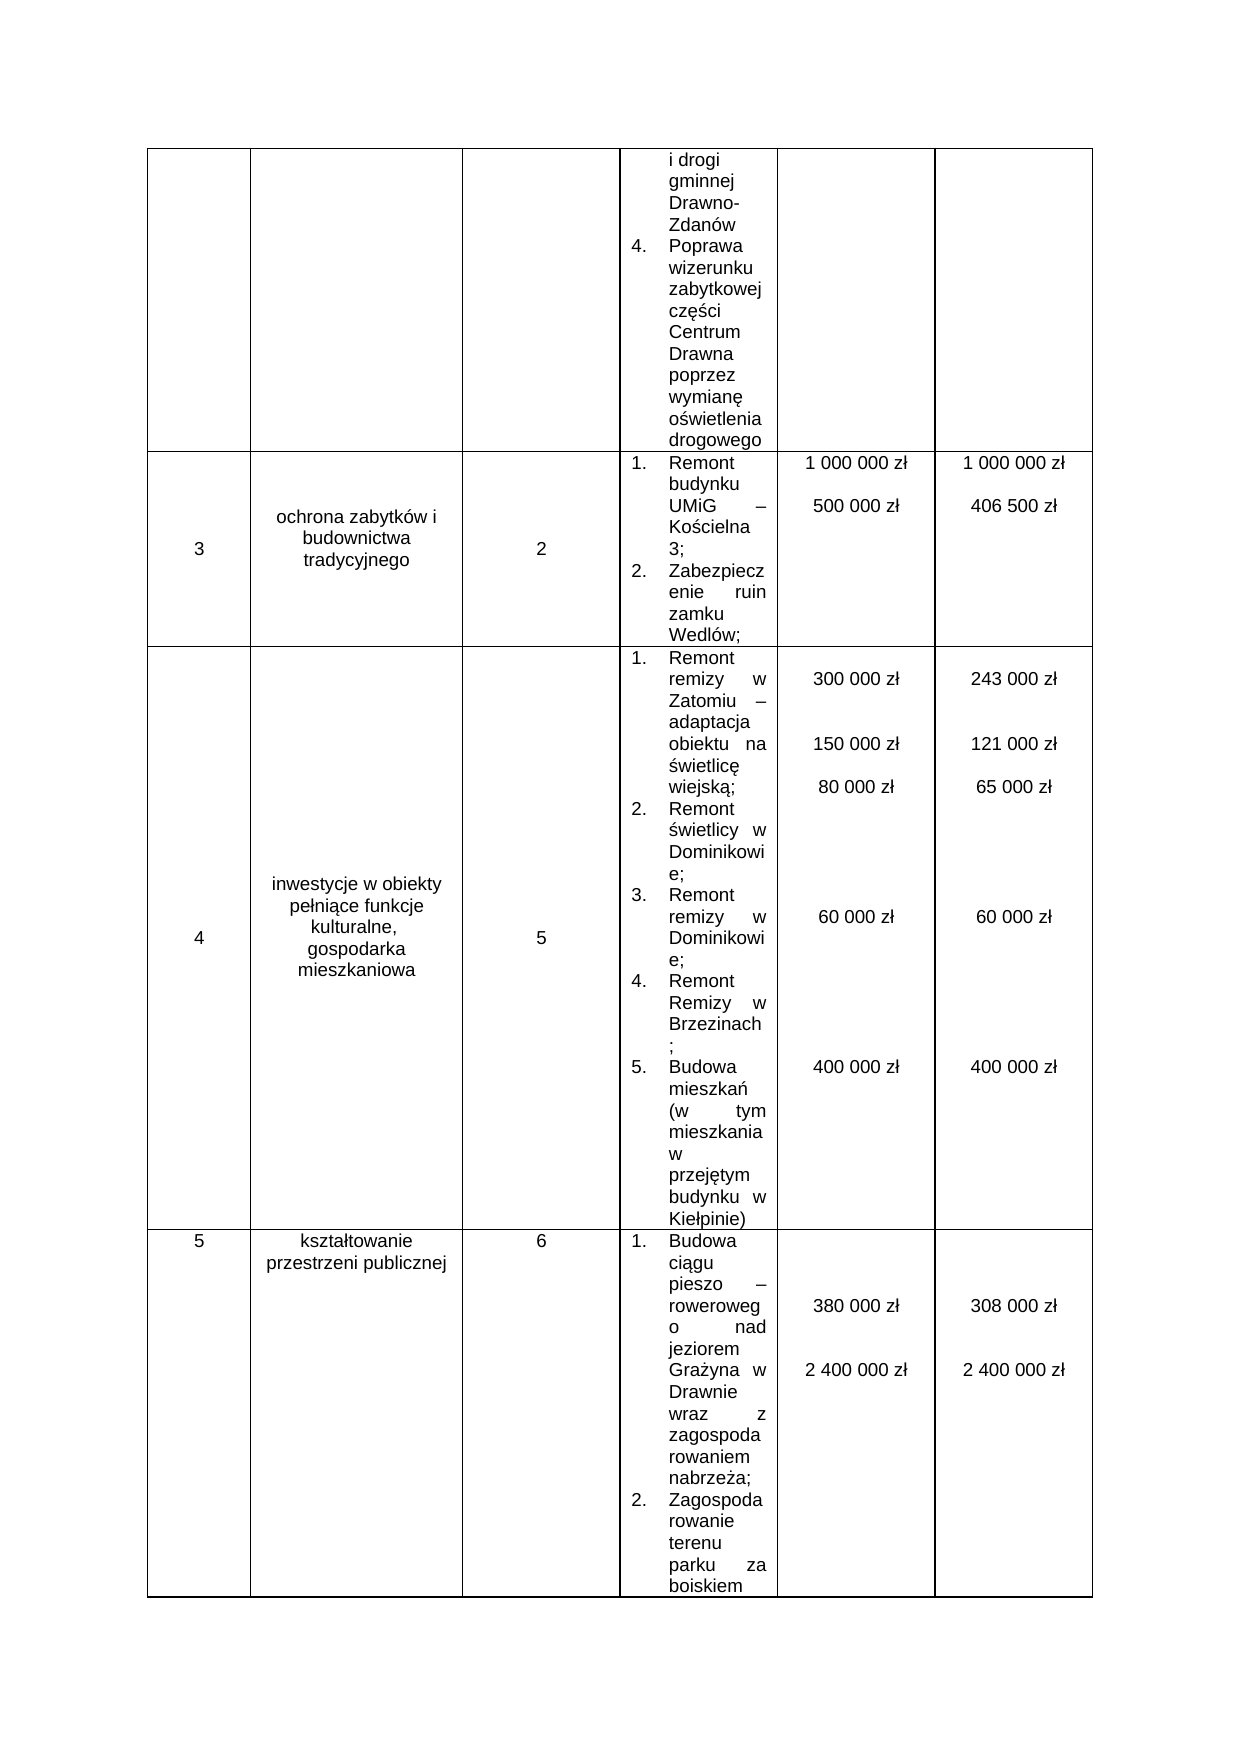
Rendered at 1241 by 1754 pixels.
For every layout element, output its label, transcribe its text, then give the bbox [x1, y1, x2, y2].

table_cell 6 [463, 1230, 619, 1596]
table_cell [936, 149, 1092, 451]
table_cell 5 [463, 647, 619, 1229]
table_cell [463, 149, 619, 451]
table_cell Remont budynku UMiG – Kościelna 3; Zabezpieczenie ruin zamku Wedlów; [621, 452, 777, 646]
table_cell 2 [463, 452, 619, 646]
table_cell Remont remizy w Zatomiu – adaptacja obiektu na świetlicę wiejską; Remont świetlicy w Dominikowie; Remont remizy w Dominikowie; Remont Remizy w Brzezinach; Budowa mieszkań (w tym mieszkania w przejętym budynku w Kiełpinie) [621, 647, 777, 1229]
table_cell [251, 149, 462, 451]
table_cell 3 [148, 452, 250, 646]
table_cell [778, 149, 934, 451]
table_cell 380 000 zł 2 400 000 zł [778, 1230, 934, 1596]
table_cell kształtowanie przestrzeni publicznej [251, 1230, 462, 1596]
table_cell Przebudowa nawierzchni ulic Saperów, Zdrojowej, Piaskowej i Potokowej w Drawnie wraz z budową oświetlenia drogowego; Budowa i przebudowa ulicy Wczasowej w Drawnie wraz z budową oświetlenia. Przebudowa nawierzchni drogi gminnej Drawno-Zdanów Poprawa wizerunku zabytkowej części Centrum Drawna poprzez wymianę oświetlenia drogowego [621, 149, 777, 451]
table_cell inwestycje w obiekty pełniące funkcje kulturalne, gospodarka mieszkaniowa [251, 647, 462, 1229]
table_cell 1 000 000 zł 406 500 zł [936, 452, 1092, 646]
table_cell [148, 149, 250, 451]
table_cell Budowa ciągu pieszo – rowerowego nad jeziorem Grażyna w Drawnie wraz z zagospodarowaniem nabrzeża; Zagospodarowanie terenu parku za boiskiem sportowym w Drawnie (czyszczenie, oświetlenie, elementy sportowe, mała architektura,) wraz z budową ścieżki edukacyjno-sportowej; Plac ćwiczeń przy skwerku między Szkołą Podstawową a jeziorem Adamowo w Drawnie; Wyposażenie kąpieliska miejskiego w Drawnie (ślizg, zjeżdżalnia dmuchana itp.); Utworzenie i wyposażenie kąpieliska w Dominikowie; Wykonanie Studium Uwarunkowań i Kierunków Zagospodarowania Przestrzennego Gminy Drawno [621, 1230, 777, 1596]
table_cell 4 [148, 647, 250, 1229]
table_cell ochrona zabytków i budownictwa tradycyjnego [251, 452, 462, 646]
table_cell 243 000 zł 121 000 zł 65 000 zł 60 000 zł 400 000 zł [936, 647, 1092, 1229]
table_cell 1 000 000 zł 500 000 zł [778, 452, 934, 646]
table_cell 308 000 zł 2 400 000 zł [936, 1230, 1092, 1596]
table_cell 5 [148, 1230, 250, 1596]
table_cell 300 000 zł 150 000 zł 80 000 zł 60 000 zł 400 000 zł [778, 647, 934, 1229]
